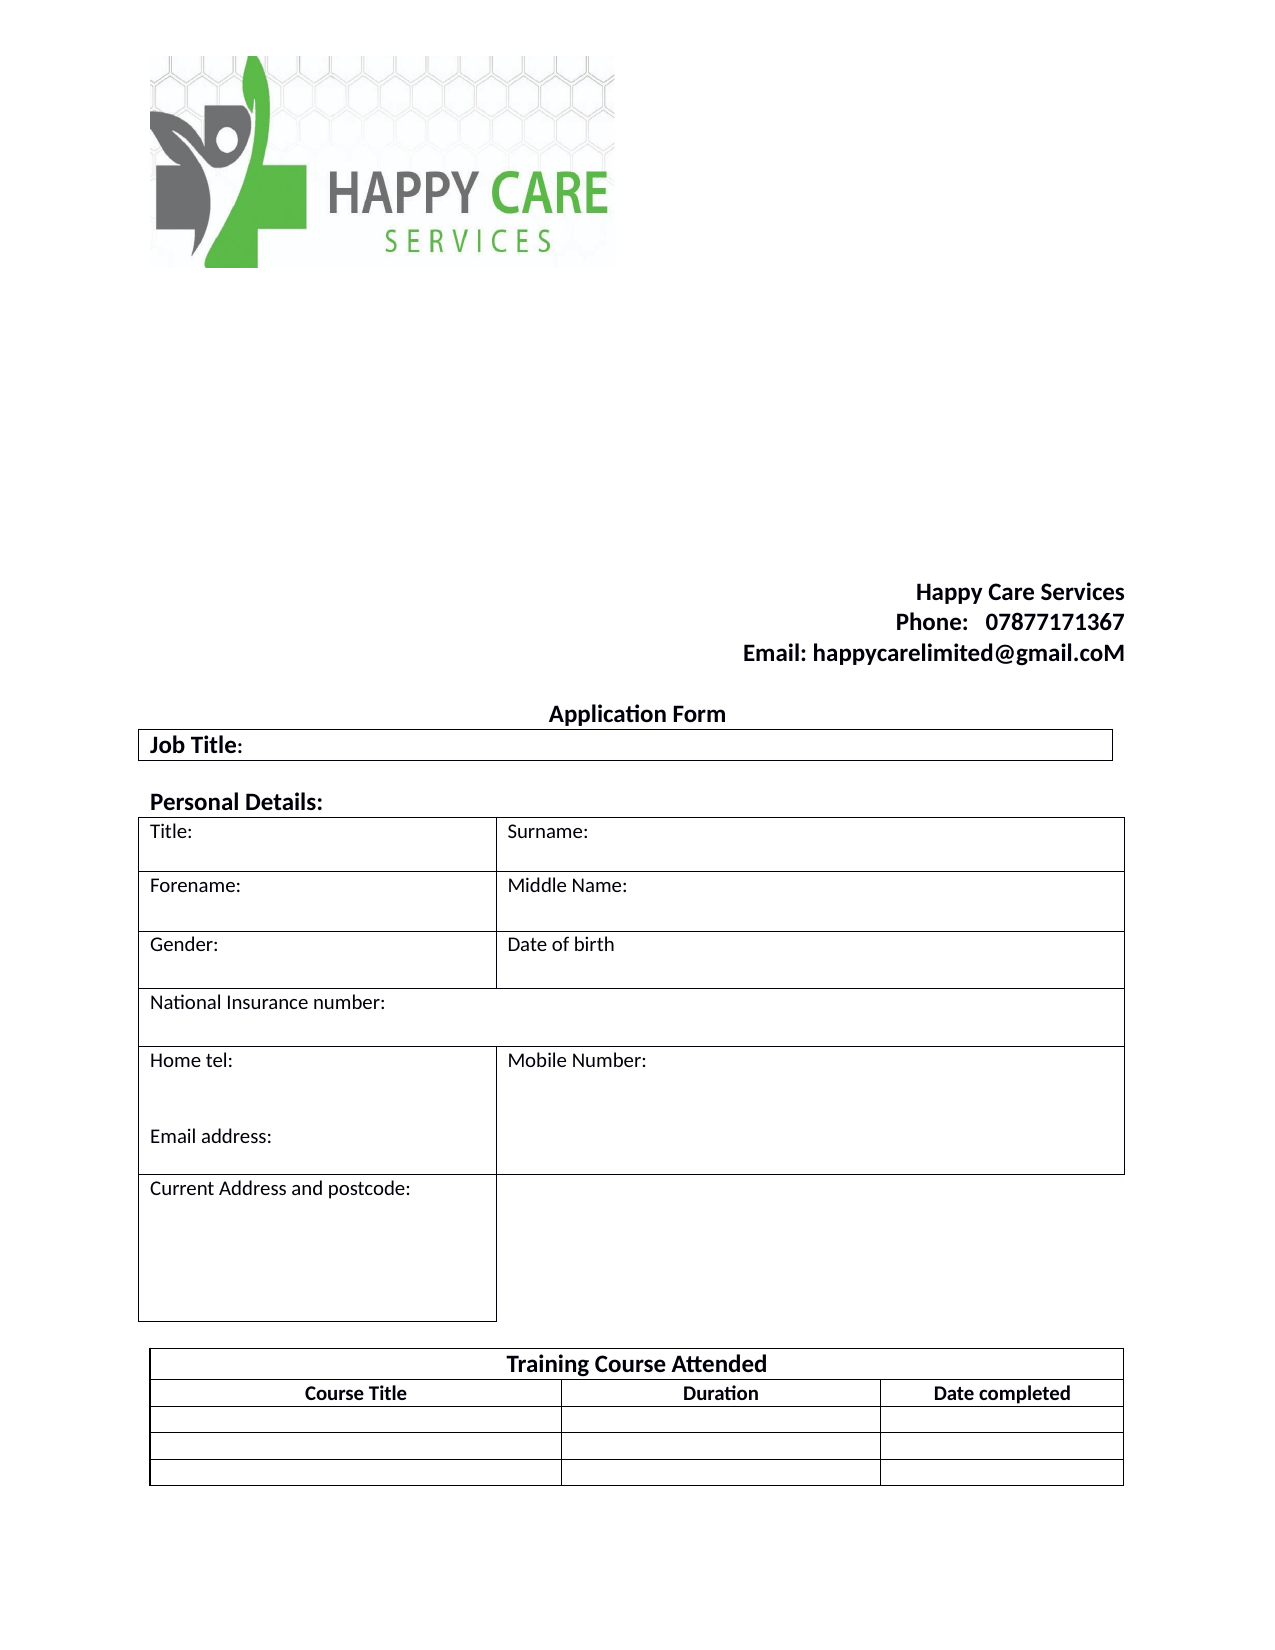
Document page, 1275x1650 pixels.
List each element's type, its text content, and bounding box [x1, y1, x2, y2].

table_cell [562, 1433, 880, 1458]
table_cell Gender: [139, 932, 496, 988]
table_cell National Insurance number: [139, 989, 1124, 1046]
table_header Title: [139, 818, 496, 871]
text Application Form [150, 698, 1125, 728]
table_cell Current Address and postcode: [139, 1175, 496, 1321]
table_cell Forename: [139, 872, 496, 931]
text Personal Details: [150, 786, 1125, 817]
table_cell [881, 1460, 1123, 1485]
table_cell [151, 1460, 561, 1485]
table_cell Middle Name: [497, 872, 1124, 931]
table_cell [881, 1433, 1123, 1458]
table_header Job Title: [139, 730, 1112, 760]
table_cell [562, 1460, 880, 1485]
table_cell Course Title [151, 1380, 561, 1406]
table_cell Duration [562, 1380, 880, 1406]
table_cell Date of birth [497, 932, 1124, 988]
table_header Training Course Attended [151, 1349, 1123, 1379]
text Happy Care Services [150, 576, 1125, 606]
text Phone: 07877171367 [150, 606, 1125, 637]
table_cell [562, 1407, 880, 1432]
table_cell Mobile Number: [497, 1047, 1124, 1174]
table_cell Date completed [881, 1380, 1123, 1406]
table_cell [497, 1175, 1124, 1321]
text Email: happycarelimited@gmail.coM [150, 637, 1125, 667]
table_cell [151, 1433, 561, 1458]
table_header Surname: [497, 818, 1124, 871]
table_cell [881, 1407, 1123, 1432]
table_cell [151, 1407, 561, 1432]
table_cell Home tel: Email address: [139, 1047, 496, 1174]
